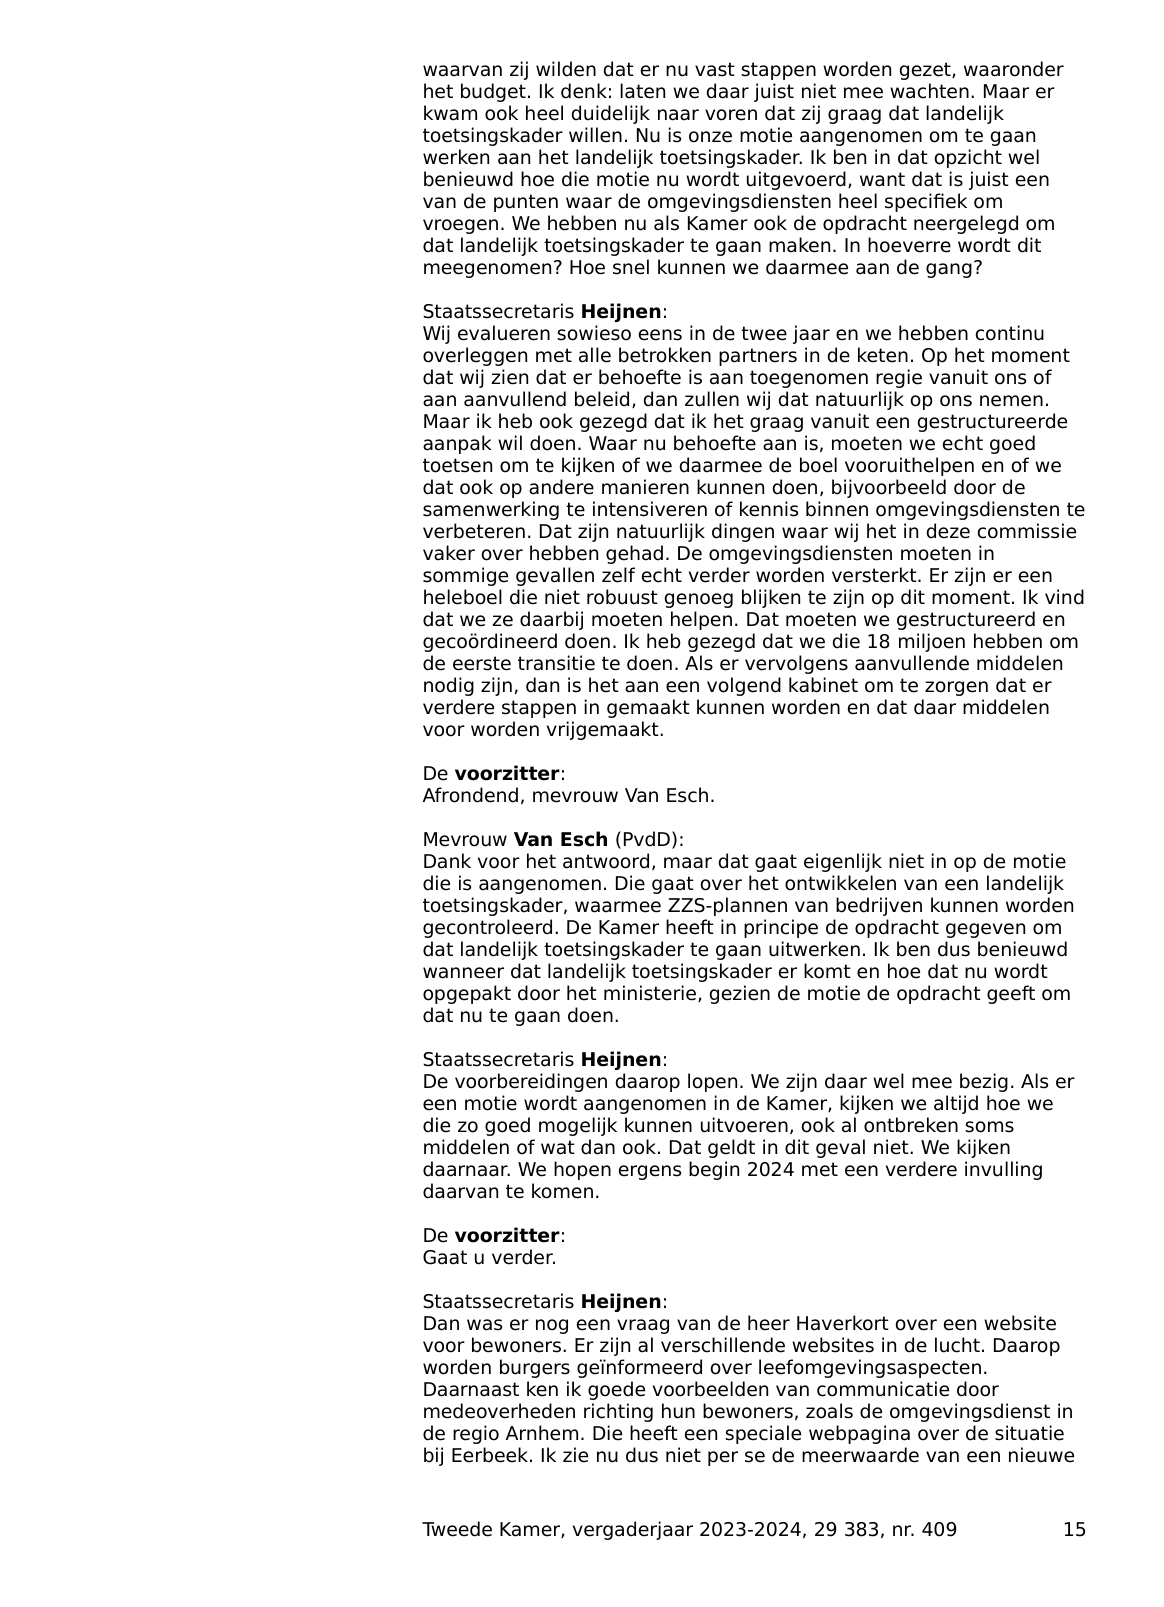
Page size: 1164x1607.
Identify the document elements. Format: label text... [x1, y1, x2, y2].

text Dan was er nog een vraag van de heer Haverkort over een website voor bewoners. Er zijn al verschillende websites in de lucht. Daarop worden burgers geïnformeerd over leefomgevingsaspecten. Daarnaast ken ik goede voorbeelden van communicatie door medeoverheden richting hun bewoners, zoals de omgevingsdienst in de regio Arnhem. Die heeft een speciale webpagina over de situatie bij Eerbeek. Ik zie nu dus niet per se de meerwaarde van een nieuwe [422, 1313, 1087, 1467]
text De voorbereidingen daarop lopen. We zijn daar wel mee bezig. Als er een motie wordt aangenomen in de Kamer, kijken we altijd hoe we die zo goed mogelijk kunnen uitvoeren, ook al ontbreken soms middelen of wat dan ook. Dat geldt in dit geval niet. We kijken daarnaar. We hopen ergens begin 2024 met een verdere invulling daarvan te komen. [422, 1071, 1087, 1203]
text Gaat u verder. [422, 1247, 1087, 1269]
text Afrondend, mevrouw Van Esch. [422, 785, 1087, 807]
text Dank voor het antwoord, maar dat gaat eigenlijk niet in op de motie die is aangenomen. Die gaat over het ontwikkelen van een landelijk toetsingskader, waarmee ZZS-plannen van bedrijven kunnen worden gecontroleerd. De Kamer heeft in principe de opdracht gegeven om dat landelijk toetsingskader te gaan uitwerken. Ik ben dus benieuwd wanneer dat landelijk toetsingskader er komt en hoe dat nu wordt opgepakt door het ministerie, gezien de motie de opdracht geeft om dat nu te gaan doen. [422, 851, 1087, 1027]
text Staatssecretaris Heijnen: [422, 301, 1087, 323]
text waarvan zij wilden dat er nu vast stappen worden gezet, waaronder het budget. Ik denk: laten we daar juist niet mee wachten. Maar er kwam ook heel duidelijk naar voren dat zij graag dat landelijk toetsingskader willen. Nu is onze motie aangenomen om te gaan werken aan het landelijk toetsingskader. Ik ben in dat opzicht wel benieuwd hoe die motie nu wordt uitgevoerd, want dat is juist een van de punten waar de omgevingsdiensten heel specifiek om vroegen. We hebben nu als Kamer ook de opdracht neergelegd om dat landelijk toetsingskader te gaan maken. In hoeverre wordt dit meegenomen? Hoe snel kunnen we daarmee aan de gang? [422, 59, 1087, 279]
text Mevrouw Van Esch (PvdD): [422, 829, 1087, 851]
text Staatssecretaris Heijnen: [422, 1291, 1087, 1313]
text Wij evalueren sowieso eens in de twee jaar en we hebben continu overleggen met alle betrokken partners in de keten. Op het moment dat wij zien dat er behoefte is aan toegenomen regie vanuit ons of aan aanvullend beleid, dan zullen wij dat natuurlijk op ons nemen. Maar ik heb ook gezegd dat ik het graag vanuit een gestructureerde aanpak wil doen. Waar nu behoefte aan is, moeten we echt goed toetsen om te kijken of we daarmee de boel vooruithelpen en of we dat ook op andere manieren kunnen doen, bijvoorbeeld door de samenwerking te intensiveren of kennis binnen omgevingsdiensten te verbeteren. Dat zijn natuurlijk dingen waar wij het in deze commissie vaker over hebben gehad. De omgevingsdiensten moeten in sommige gevallen zelf echt verder worden versterkt. Er zijn er een heleboel die niet robuust genoeg blijken te zijn op dit moment. Ik vind dat we ze daarbij moeten helpen. Dat moeten we gestructureerd en gecoördineerd doen. Ik heb gezegd dat we die 18 miljoen hebben om de eerste transitie te doen. Als er vervolgens aanvullende middelen nodig zijn, dan is het aan een volgend kabinet om te zorgen dat er verdere stappen in gemaakt kunnen worden en dat daar middelen voor worden vrijgemaakt. [422, 323, 1087, 741]
text De voorzitter: [422, 1225, 1087, 1247]
text Staatssecretaris Heijnen: [422, 1049, 1087, 1071]
text De voorzitter: [422, 763, 1087, 785]
